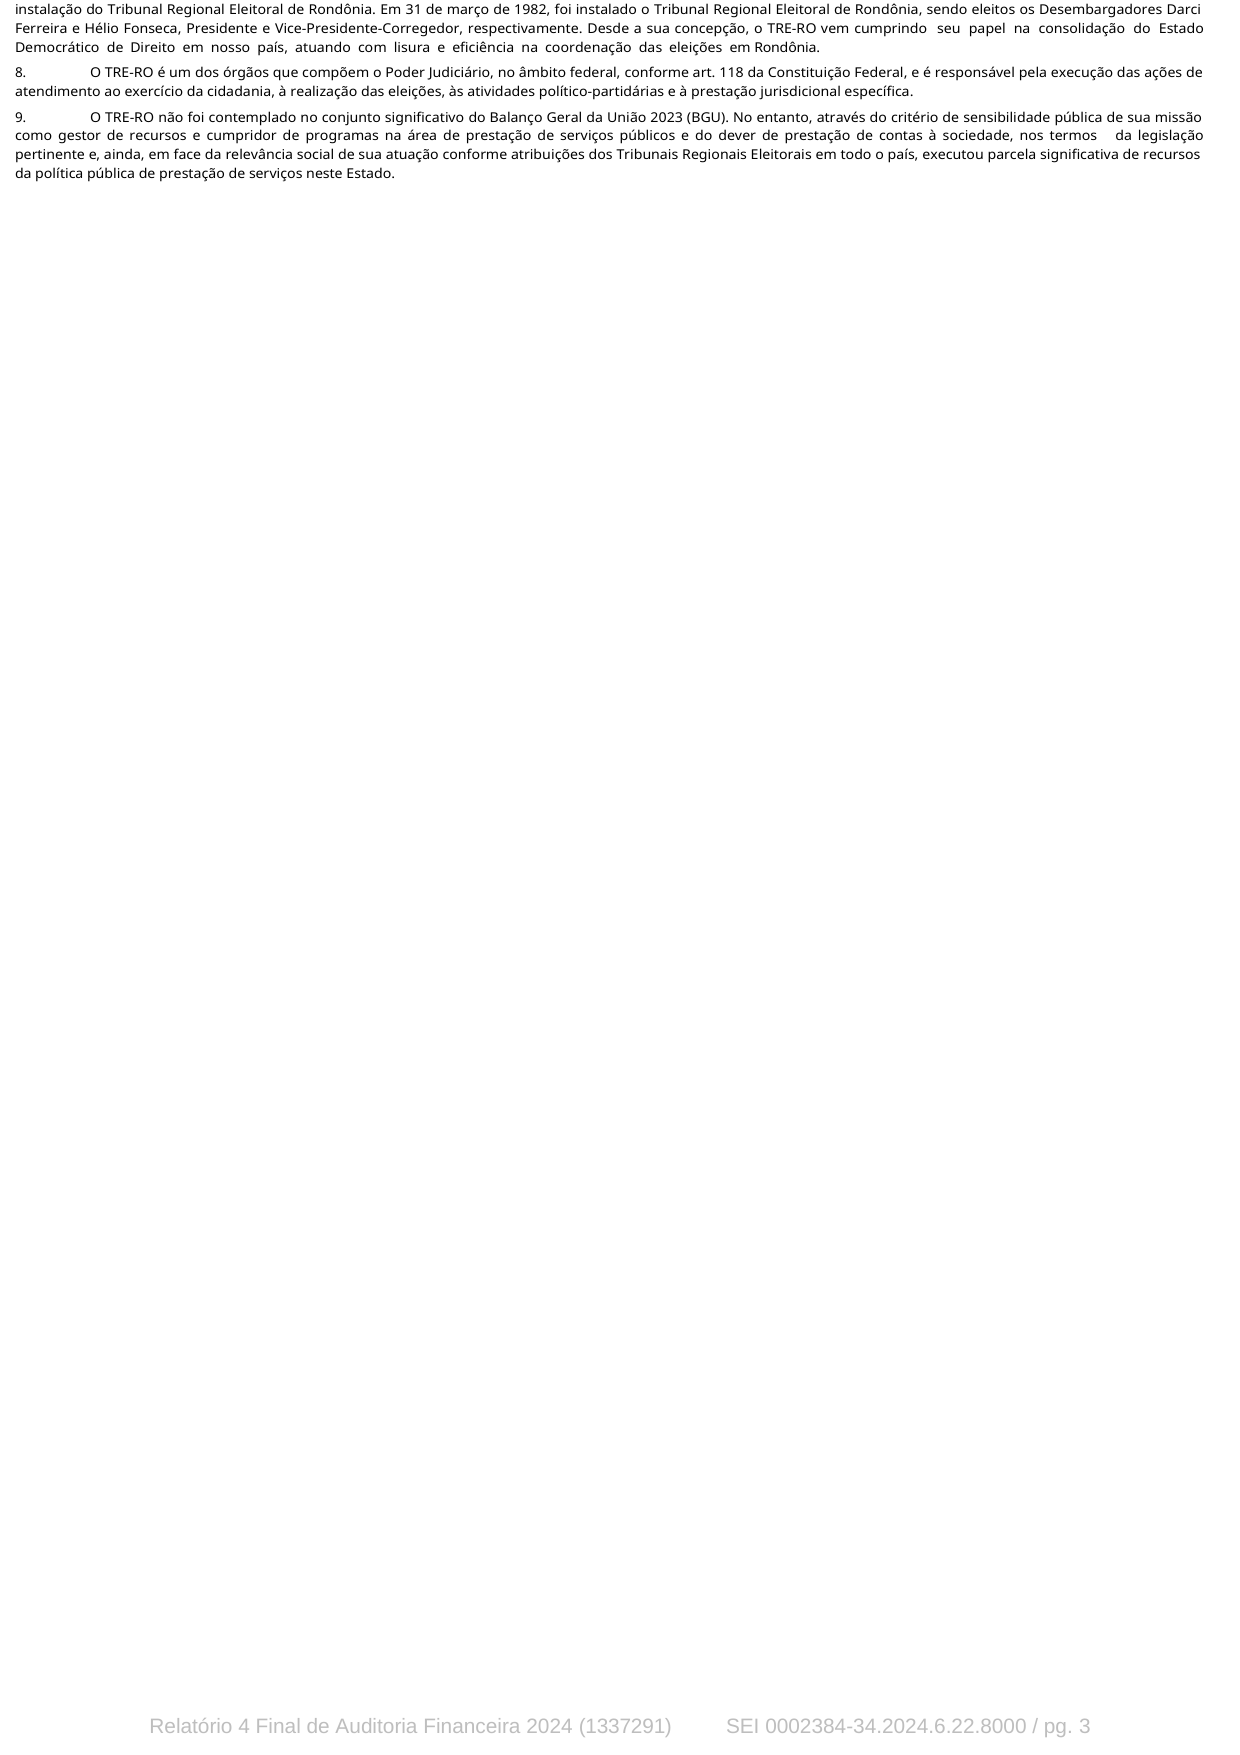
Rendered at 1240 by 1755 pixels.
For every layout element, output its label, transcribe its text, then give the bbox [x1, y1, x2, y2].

list O TRE-RO é um dos órgãos que compõem o Poder Judiciário, no âmbito federal, conforme art. 118 da Constituição Federal, e é responsável pela execução das ações de atendimento ao exercício da cidadania, à realização das eleições, às atividades político-partidárias e à prestação jurisdicional específica. [15, 63, 1204, 100]
list O TRE-RO não foi contemplado no conjunto significativo do Balanço Geral da União 2023 (BGU). No entanto, através do critério de sensibilidade pública de sua missão como gestor de recursos e cumpridor de programas na área de prestação de serviços públicos e do dever de prestação de contas à sociedade, nos termos da legislação pertinente e, ainda, em face da relevância social de sua atuação conforme atribuições dos Tribunais Regionais Eleitorais em todo o país, executou parcela significativa de recursos da política pública de prestação de serviços neste Estado. [15, 107, 1204, 182]
list instalação do Tribunal Regional Eleitoral de Rondônia. Em 31 de março de 1982, foi instalado o Tribunal Regional Eleitoral de Rondônia, sendo eleitos os Desembargadores Darci Ferreira e Hélio Fonseca, Presidente e Vice-Presidente-Corregedor, respectivamente. Desde a sua concepção, o TRE-RO vem cumprindo seu papel na consolidação do Estado Democrático de Direito em nosso país, atuando com lisura e eficiência na coordenação das eleições em Rondônia. [15, 0, 1204, 56]
